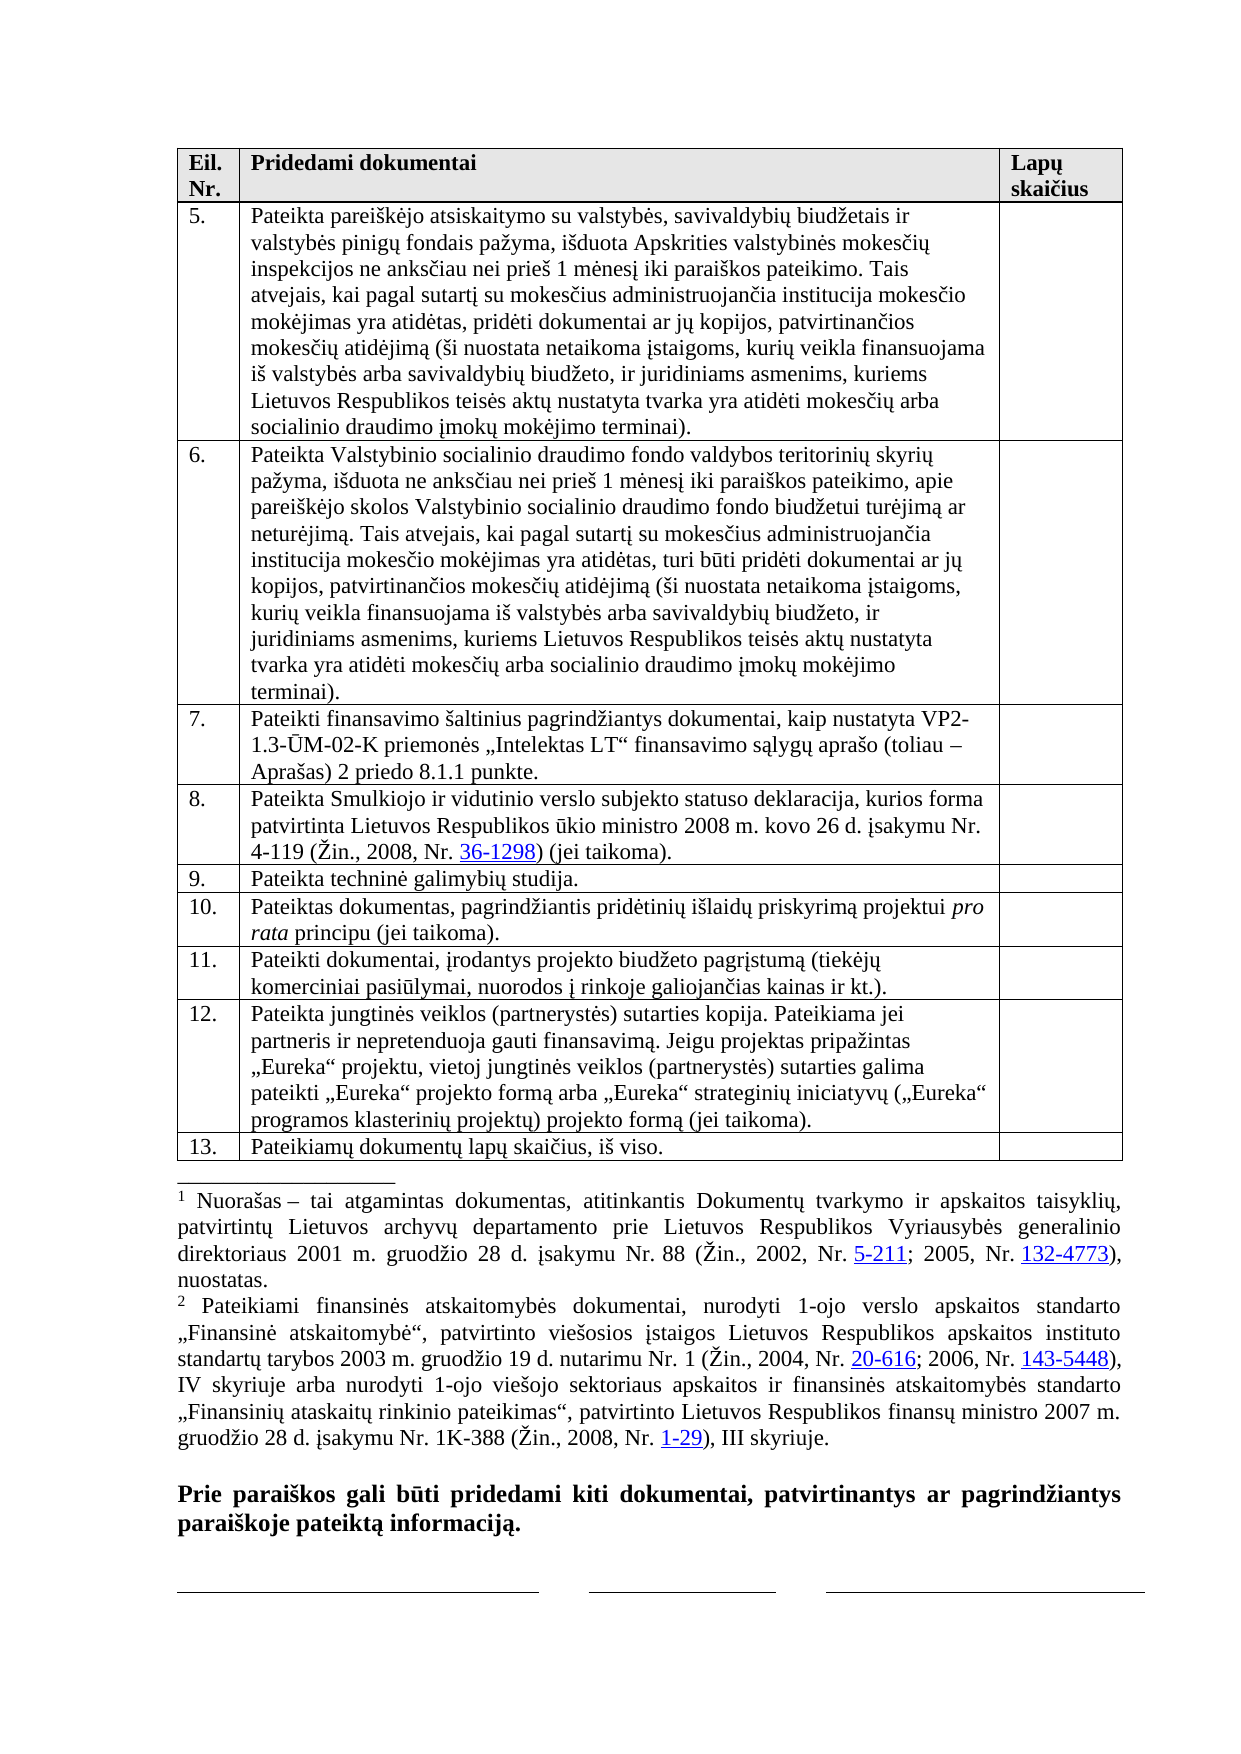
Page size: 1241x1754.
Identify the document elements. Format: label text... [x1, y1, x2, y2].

text ___________________ [177, 1161, 1122, 1187]
table_cell [1000, 441, 1122, 704]
table_header Pridedami dokumentai [240, 149, 999, 201]
table_cell Pateikta pareiškėjo atsiskaitymo su valstybės, savivaldybių biudžetais ir valstybės pinigų fondais pažyma, išduota Apskrities valstybinės mokesčių inspekcijos ne anksčiau nei prieš 1 mėnesį iki paraiškos pateikimo. Tais atvejais, kai pagal sutartį su mokesčius administruojančia institucija mokesčio mokėjimas yra atidėtas, pridėti dokumentai ar jų kopijos, patvirtinančios mokesčių atidėjimą (ši nuostata netaikoma įstaigoms, kurių veikla finansuojama iš valstybės arba savivaldybių biudžeto, ir juridiniams asmenims, kuriems Lietuvos Respublikos teisės aktų nustatyta tvarka yra atidėti mokesčių arba socialinio draudimo įmokų mokėjimo terminai). [240, 203, 999, 439]
table_cell Pateikti finansavimo šaltinius pagrindžiantys dokumentai, kaip nustatyta VP2-1.3-ŪM-02-K priemonės „Intelektas LT“ finansavimo sąlygų aprašo (toliau – Aprašas) 2 priedo 8.1.1 punkte. [240, 705, 999, 784]
table_cell [1000, 1000, 1122, 1132]
table_cell Pateiktas dokumentas, pagrindžiantis pridėtinių išlaidų priskyrimą projektui pro rata principu (jei taikoma). [240, 893, 999, 946]
table_header [776, 1565, 826, 1592]
table_cell 5. [178, 203, 239, 439]
table_cell [1000, 203, 1122, 439]
table_cell 9. [178, 865, 239, 892]
table_cell [1000, 705, 1122, 784]
text Prie paraiškos gali būti pridedami kiti dokumentai, patvirtinantys ar pagrindžiantys paraiškoje pateiktą informaciją. [177, 1479, 1122, 1537]
text 1 Nuorašas – tai atgamintas dokumentas, atitinkantis Dokumentų tvarkymo ir apskaitos taisyklių, patvirtintų Lietuvos archyvų departamento prie Lietuvos Respublikos Vyriausybės generalinio direktoriaus 2001 m. gruodžio 28 d. įsakymu Nr. 88 (Žin., 2002, Nr. 5-211; 2005, Nr. 132-4773), nuostatas. [177, 1187, 1122, 1292]
table_cell 11. [178, 947, 239, 999]
table_cell Pateikta Valstybinio socialinio draudimo fondo valdybos teritorinių skyrių pažyma, išduota ne anksčiau nei prieš 1 mėnesį iki paraiškos pateikimo, apie pareiškėjo skolos Valstybinio socialinio draudimo fondo biudžetui turėjimą ar neturėjimą. Tais atvejais, kai pagal sutartį su mokesčius administruojančia institucija mokesčio mokėjimas yra atidėtas, turi būti pridėti dokumentai ar jų kopijos, patvirtinančios mokesčių atidėjimą (ši nuostata netaikoma įstaigoms, kurių veikla finansuojama iš valstybės arba savivaldybių biudžeto, ir juridiniams asmenims, kuriems Lietuvos Respublikos teisės aktų nustatyta tvarka yra atidėti mokesčių arba socialinio draudimo įmokų mokėjimo terminai). [240, 441, 999, 704]
table_cell Pateikta techninė galimybių studija. [240, 865, 999, 892]
table_cell 10. [178, 893, 239, 946]
table_cell Pateikta jungtinės veiklos (partnerystės) sutarties kopija. Pateikiama jei partneris ir nepretenduoja gauti finansavimą. Jeigu projektas pripažintas „Eureka“ projektu, vietoj jungtinės veiklos (partnerystės) sutarties galima pateikti „Eureka“ projekto formą arba „Eureka“ strateginių iniciatyvų („Eureka“ programos klasterinių projektų) projekto formą (jei taikoma). [240, 1000, 999, 1132]
table_header Lapų skaičius [1000, 149, 1122, 201]
table_cell [1000, 947, 1122, 999]
table_cell 6. [178, 441, 239, 704]
table_cell 7. [178, 705, 239, 784]
table_cell [1000, 865, 1122, 892]
table_cell Pateikiamų dokumentų lapų skaičius, iš viso. [240, 1133, 999, 1159]
table_cell 12. [178, 1000, 239, 1132]
table_cell 8. [178, 785, 239, 864]
table_header [826, 1565, 1144, 1592]
table_cell [1000, 893, 1122, 946]
table_cell Pateikta Smulkiojo ir vidutinio verslo subjekto statuso deklaracija, kurios forma patvirtinta Lietuvos Respublikos ūkio ministro 2008 m. kovo 26 d. įsakymu Nr. 4-119 (Žin., 2008, Nr. 36-1298) (jei taikoma). [240, 785, 999, 864]
table_cell 13. [178, 1133, 239, 1159]
table_header [589, 1565, 776, 1592]
table_header Eil. Nr. [178, 149, 239, 201]
table_header [177, 1565, 538, 1592]
table_cell Pateikti dokumentai, įrodantys projekto biudžeto pagrįstumą (tiekėjų komerciniai pasiūlymai, nuorodos į rinkoje galiojančias kainas ir kt.). [240, 947, 999, 999]
table_cell [1000, 1133, 1122, 1159]
table_cell [1000, 785, 1122, 864]
table_header [539, 1565, 588, 1592]
text 2 Pateikiami finansinės atskaitomybės dokumentai, nurodyti 1-ojo verslo apskaitos standarto „Finansinė atskaitomybė“, patvirtinto viešosios įstaigos Lietuvos Respublikos apskaitos instituto standartų tarybos 2003 m. gruodžio 19 d. nutarimu Nr. 1 (Žin., 2004, Nr. 20-616; 2006, Nr. 143-5448), IV skyriuje arba nurodyti 1-ojo viešojo sektoriaus apskaitos ir finansinės atskaitomybės standarto „Finansinių ataskaitų rinkinio pateikimas“, patvirtinto Lietuvos Respublikos finansų ministro 2007 m. gruodžio 28 d. įsakymu Nr. 1K-388 (Žin., 2008, Nr. 1-29), III skyriuje. [177, 1292, 1122, 1450]
